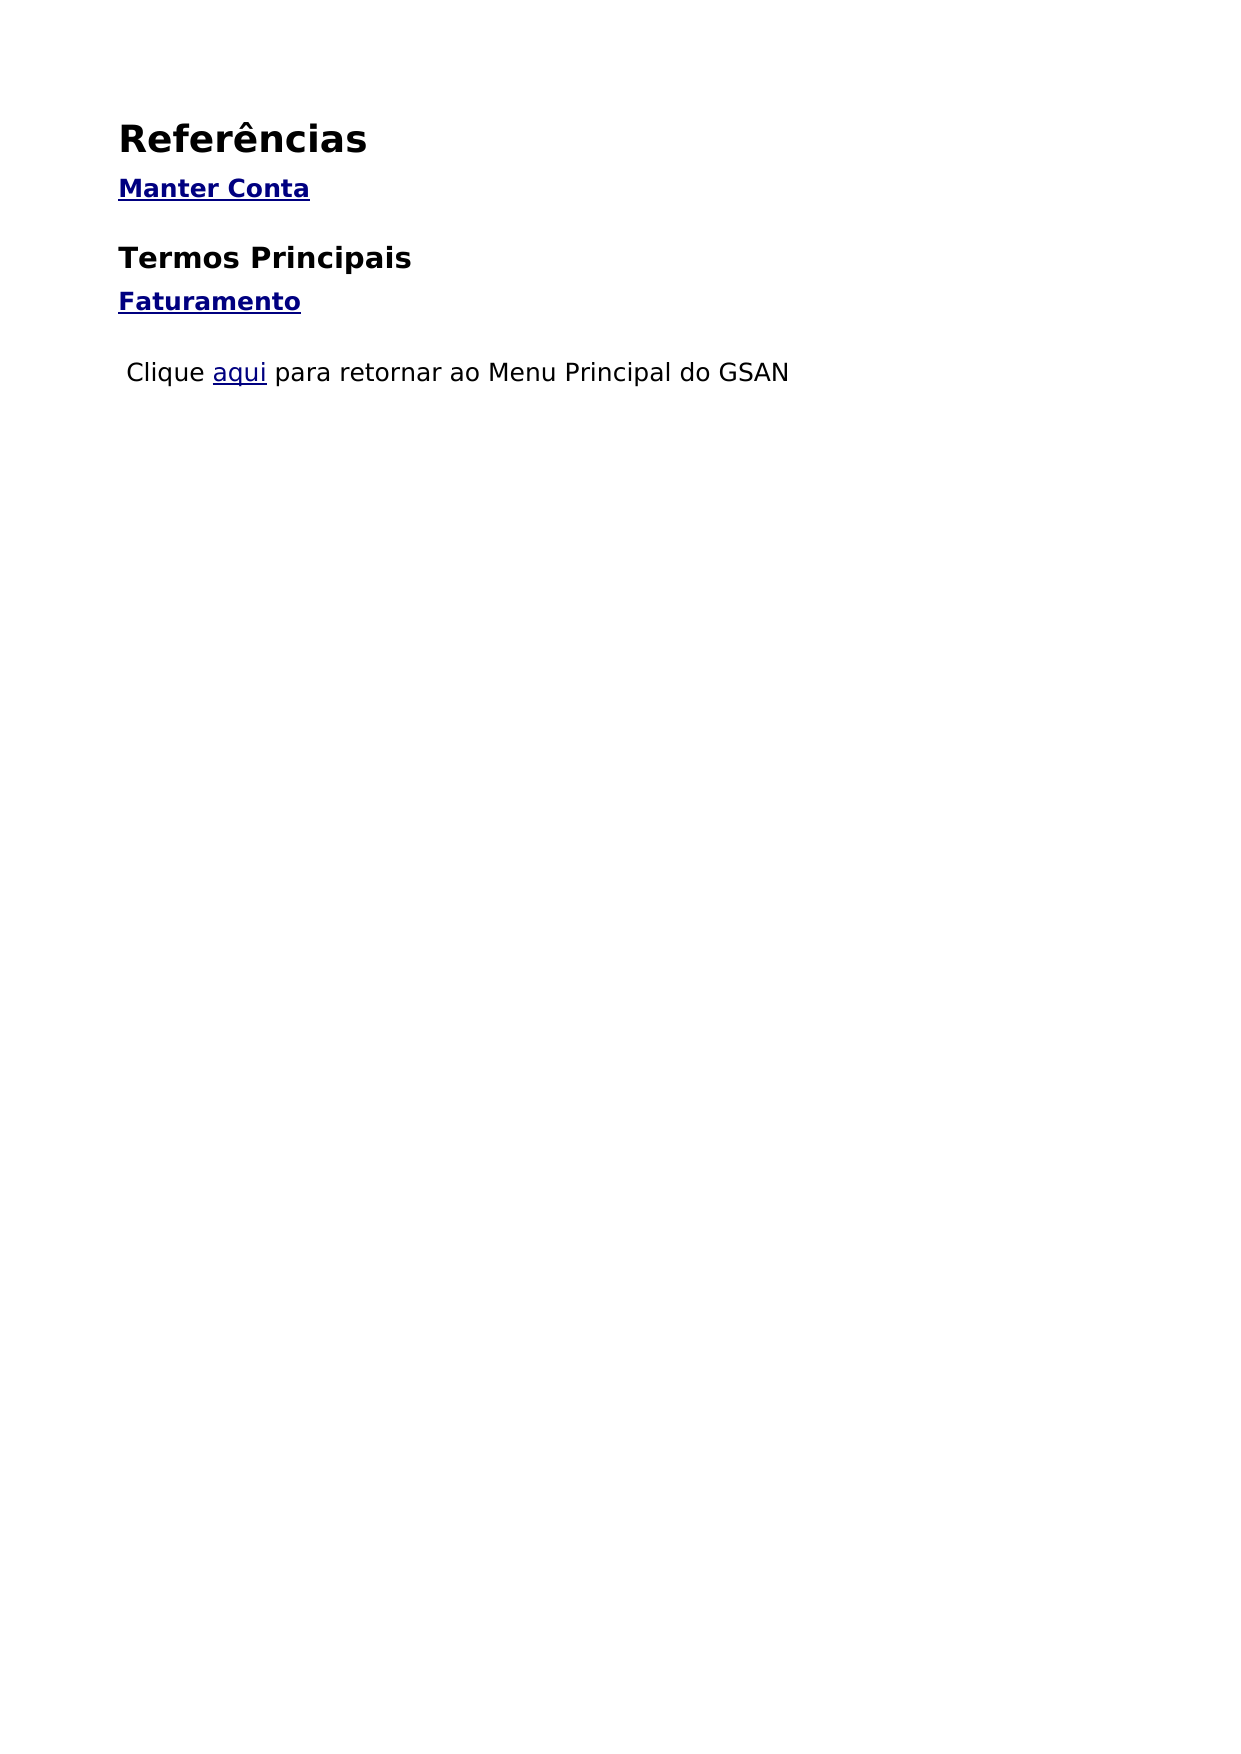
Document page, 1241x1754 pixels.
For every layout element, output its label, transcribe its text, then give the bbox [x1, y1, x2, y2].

text Manter Conta [118, 174, 1122, 203]
text Clique aqui para retornar ao Menu Principal do GSAN [118, 329, 1122, 387]
subtitle Termos Principais [118, 241, 1122, 275]
text Faturamento [118, 287, 1122, 317]
subtitle Referências [118, 118, 1122, 162]
